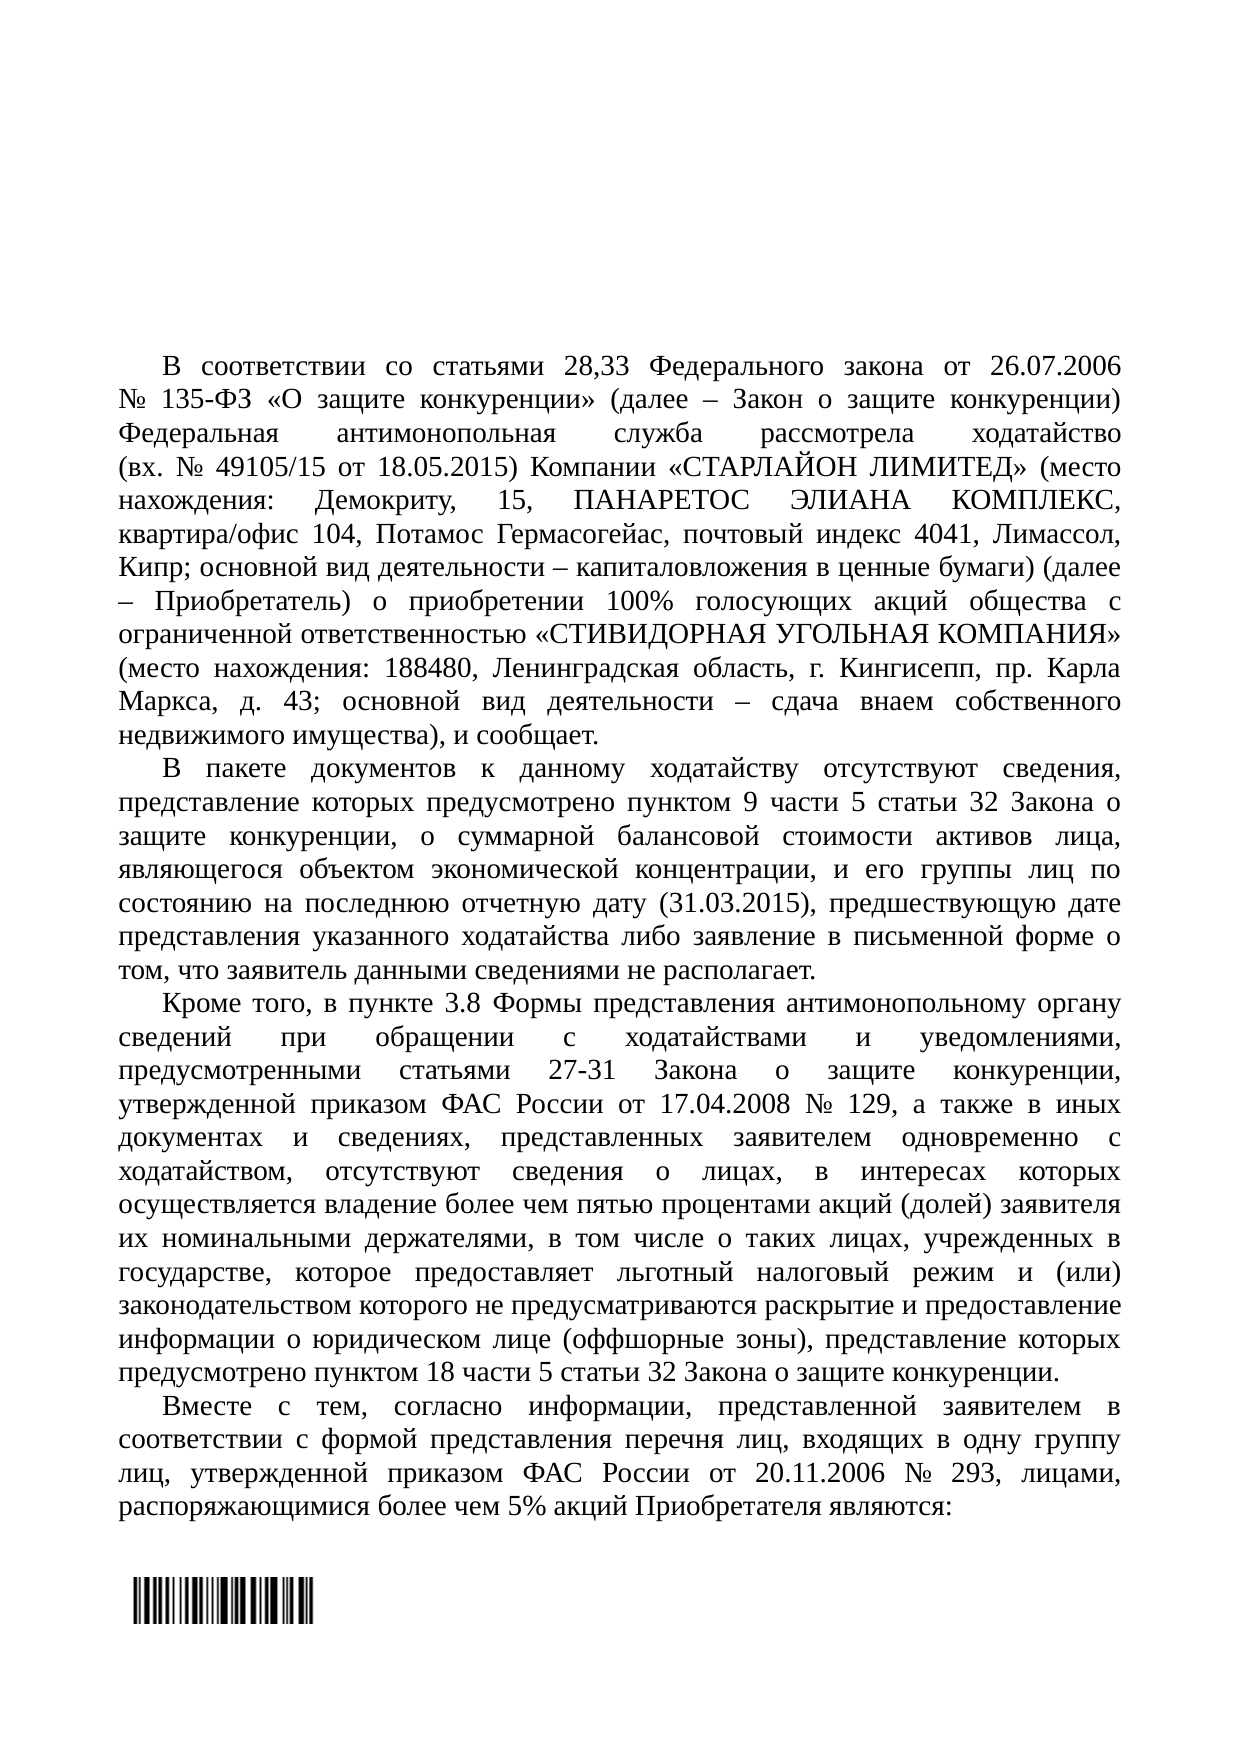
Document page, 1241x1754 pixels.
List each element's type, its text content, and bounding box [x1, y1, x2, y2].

picture [118, 1577, 331, 1624]
text Вместе с тем, согласно информации, представленной заявителем в соответствии с формой представления перечня лиц, входящих в одну группу лиц, утвержденной приказом ФАС России от 20.11.2006 № 293, лицами, распоряжающимися более чем 5% акций Приобретателя являются: [118, 1388, 1122, 1522]
text Кроме того, в пункте 3.8 Формы представления антимонопольному органу сведений при обращении с ходатайствами и уведомлениями, предусмотренными статьями 27-31 Закона о защите конкуренции, утвержденной приказом ФАС России от 17.04.2008 № 129, а также в иных документах и сведениях, представленных заявителем одновременно с ходатайством, отсутствуют сведения о лицах, в интересах которых осуществляется владение более чем пятью процентами акций (долей) заявителя их номинальными держателями, в том числе о таких лицах, учрежденных в государстве, которое предоставляет льготный налоговый режим и (или) законодательством которого не предусматриваются раскрытие и предоставление информации о юридическом лице (оффшорные зоны), представление которых предусмотрено пунктом 18 части 5 статьи 32 Закона о защите конкуренции. [118, 985, 1122, 1388]
text В пакете документов к данному ходатайству отсутствуют сведения, представление которых предусмотрено пунктом 9 части 5 статьи 32 Закона о защите конкуренции, о суммарной балансовой стоимости активов лица, являющегося объектом экономической концентрации, и его группы лиц по состоянию на последнюю отчетную дату (31.03.2015), предшествующую дате представления указанного ходатайства либо заявление в письменной форме о том, что заявитель данными сведениями не располагает. [118, 751, 1122, 985]
text В соответствии со статьями 28,33 Федерального закона от 26.07.2006 № 135-ФЗ «О защите конкуренции» (далее – Закон о защите конкуренции) Федеральная антимонопольная служба рассмотрела ходатайство (вх. № 49105/15 от 18.05.2015) Компании «СТАРЛАЙОН ЛИМИТЕД» (место нахождения: Демокриту, 15, ПАНАРЕТОС ЭЛИАНА КОМПЛЕКС, квартира/офис 104, Потамос Гермасогейас, почтовый индекс 4041, Лимассол, Кипр; основной вид деятельности – капиталовложения в ценные бумаги) (далее – Приобретатель) о приобретении 100% голосующих акций общества с ограниченной ответственностью «СТИВИДОРНАЯ УГОЛЬНАЯ КОМПАНИЯ» (место нахождения: 188480, Ленинградская область, г. Кингисепп, пр. Карла Маркса, д. 43; основной вид деятельности – сдача внаем собственного недвижимого имущества), и сообщает. [118, 348, 1122, 751]
